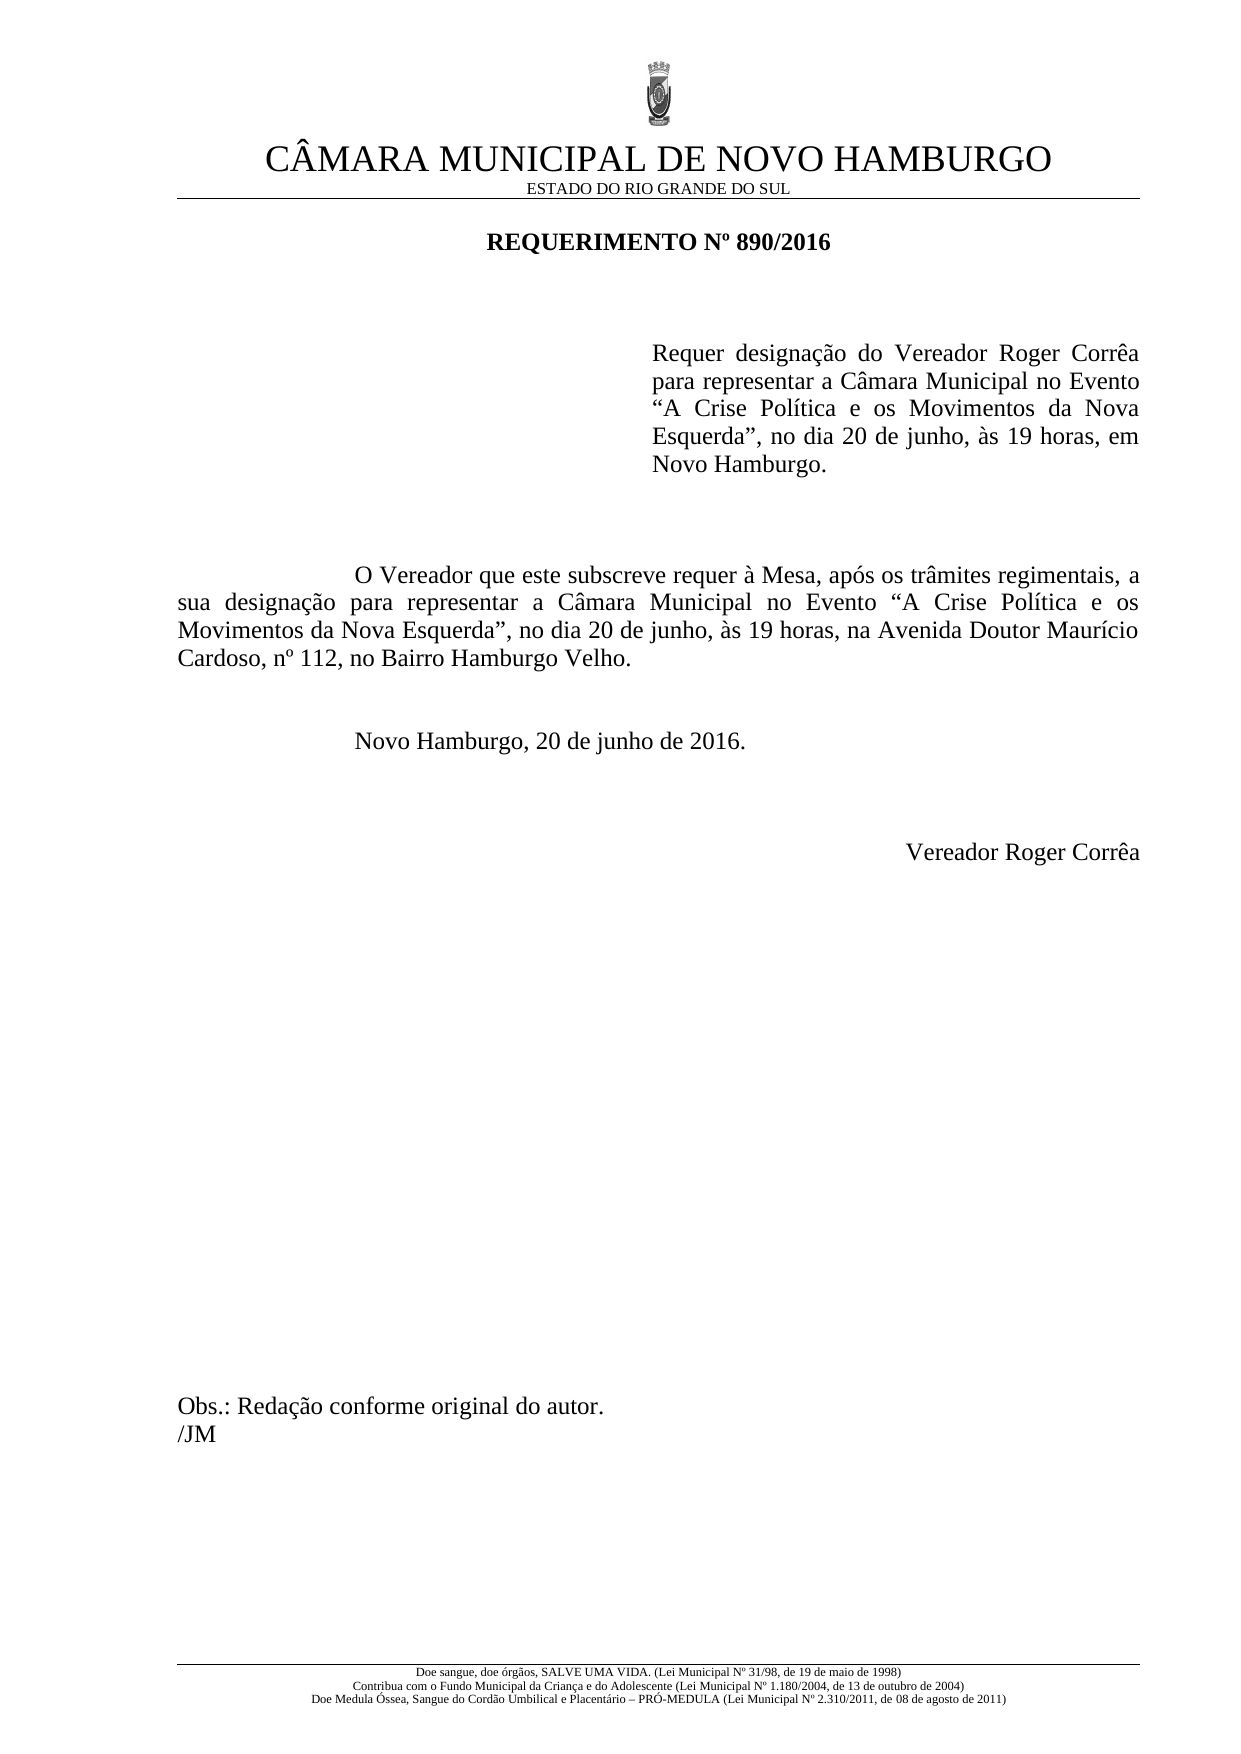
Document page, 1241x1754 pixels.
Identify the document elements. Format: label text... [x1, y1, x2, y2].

text Obs.: Redação conforme original do autor. [177, 1392, 1140, 1420]
text /JM [177, 1420, 1140, 1447]
text Requer designação do Vereador Roger Corrêa para representar a Câmara Municipal no Evento “A Crise Política e os Movimentos da Nova Esquerda”, no dia 20 de junho, às 19 horas, em Novo Hamburgo. [652, 339, 1140, 478]
text REQUERIMENTO Nº 890/2016 [177, 228, 1140, 256]
text O Vereador que este subscreve requer à Mesa, após os trâmites regimentais, a sua designação para representar a Câmara Municipal no Evento “A Crise Política e os Movimentos da Nova Esquerda”, no dia 20 de junho, às 19 horas, na Avenida Doutor Maurício Cardoso, nº 112, no Bairro Hamburgo Velho. [177, 561, 1140, 672]
text Novo Hamburgo, 20 de junho de 2016. [177, 727, 1140, 755]
text Vereador Roger Corrêa [177, 838, 1140, 866]
